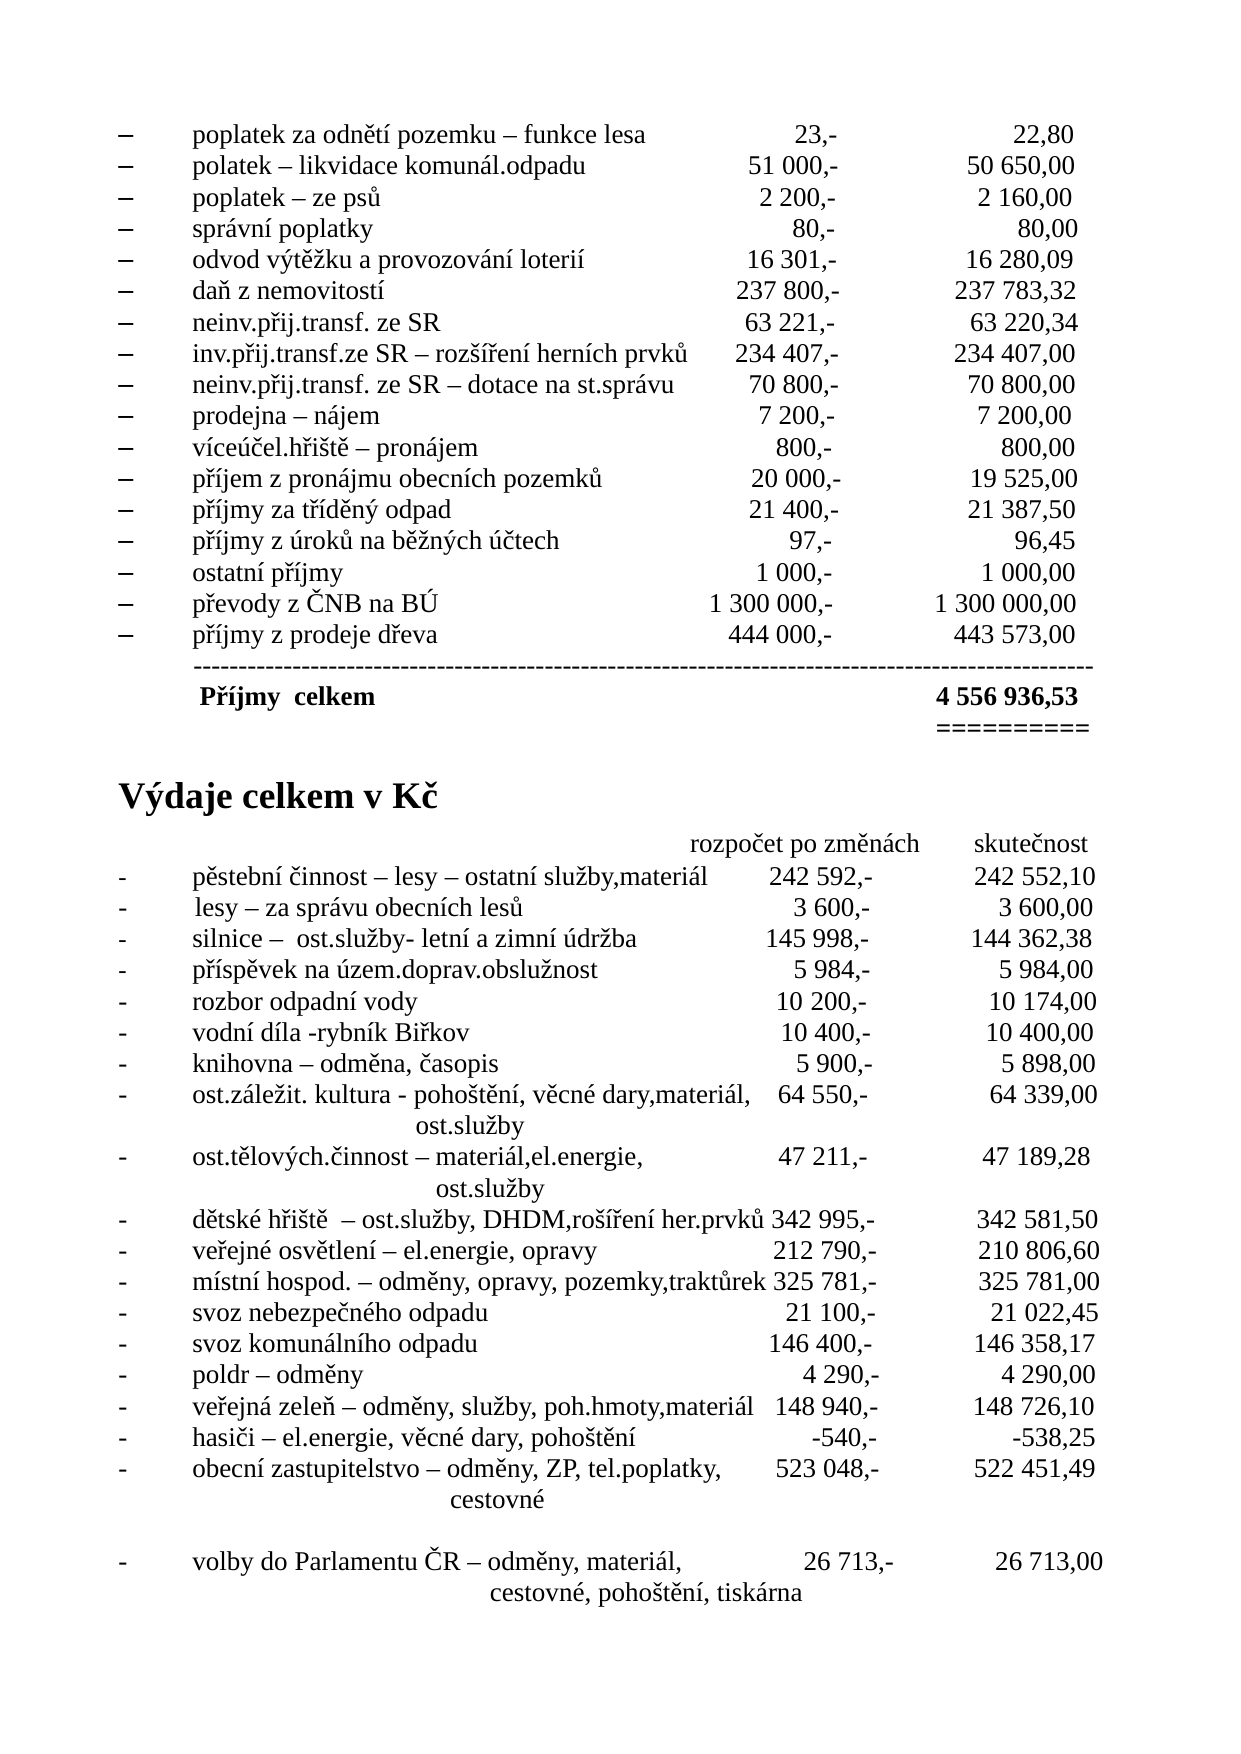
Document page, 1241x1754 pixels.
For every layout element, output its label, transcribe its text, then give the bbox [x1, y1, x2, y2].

list veřejné osvětlení – el.energie, opravy 212 790,- 210 806,60 [118, 1234, 1122, 1265]
list ost.záležit. kultura - pohoštění, věcné dary,materiál, 64 550,- 64 339,00 [118, 1078, 1122, 1109]
list neinv.přij.transf. ze SR – dotace na st.správu 70 800,- 70 800,00 [118, 368, 1122, 399]
list příjmy z prodeje dřeva 444 000,- 443 573,00 [118, 618, 1122, 649]
list knihovna – odměna, časopis 5 900,- 5 898,00 [118, 1047, 1122, 1078]
text cestovné, pohoštění, tiskárna [118, 1577, 1122, 1608]
list odvod výtěžku a provozování loterií 16 301,- 16 280,09 [118, 243, 1122, 274]
list vodní díla -rybník Biřkov 10 400,- 10 400,00 [118, 1016, 1122, 1047]
list prodejna – nájem 7 200,- 7 200,00 [118, 399, 1122, 431]
list neinv.přij.transf. ze SR 63 221,- 63 220,34 [118, 306, 1122, 337]
list ostatní příjmy 1 000,- 1 000,00 [118, 556, 1122, 587]
list příspěvek na územ.doprav.obslužnost 5 984,- 5 984,00 [118, 954, 1122, 985]
list pěstební činnost – lesy – ostatní služby,materiál 242 592,- 242 552,10 [118, 860, 1122, 891]
list svoz komunálního odpadu 146 400,- 146 358,17 [118, 1327, 1122, 1358]
list polatek – likvidace komunál.odpadu 51 000,- 50 650,00 [118, 149, 1122, 181]
list ost.tělových.činnost – materiál,el.energie, 47 211,- 47 189,28 [118, 1141, 1122, 1172]
text ========== [118, 712, 1122, 743]
list obecní zastupitelstvo – odměny, ZP, tel.poplatky, 523 048,- 522 451,49 [118, 1452, 1122, 1483]
list víceúčel.hřiště – pronájem 800,- 800,00 [118, 431, 1122, 462]
list místní hospod. – odměny, opravy, pozemky,traktůrek 325 781,- 325 781,00 [118, 1265, 1122, 1296]
list volby do Parlamentu ČR – odměny, materiál, 26 713,- 26 713,00 [118, 1545, 1122, 1577]
text rozpočet po změnách skutečnost [118, 817, 1122, 860]
text ost.služby [118, 1172, 1122, 1203]
text Výdaje celkem v Kč [118, 774, 1122, 817]
list hasiči – el.energie, věcné dary, pohoštění -540,- -538,25 [118, 1421, 1122, 1452]
list silnice – ost.služby- letní a zimní údržba 145 998,- 144 362,38 [118, 922, 1122, 954]
text cestovné [193, 1483, 1122, 1514]
list příjmy z úroků na běžných účtech 97,- 96,45 [118, 524, 1122, 556]
list poldr – odměny 4 290,- 4 290,00 [118, 1358, 1122, 1390]
text ---------------------------------------------------------------------------------------------------- [193, 649, 1122, 681]
list inv.přij.transf.ze SR – rozšíření herních prvků 234 407,- 234 407,00 [118, 337, 1122, 368]
list svoz nebezpečného odpadu 21 100,- 21 022,45 [118, 1296, 1122, 1327]
list správní poplatky 80,- 80,00 [118, 212, 1122, 243]
list veřejná zeleň – odměny, služby, poh.hmoty,materiál 148 940,- 148 726,10 [118, 1390, 1122, 1421]
list příjem z pronájmu obecních pozemků 20 000,- 19 525,00 [118, 462, 1122, 493]
text ost.služby [118, 1109, 1122, 1141]
list dětské hřiště – ost.služby, DHDM,rošíření her.prvků 342 995,- 342 581,50 [118, 1203, 1122, 1234]
list poplatek za odnětí pozemku – funkce lesa 23,- 22,80 [118, 118, 1122, 149]
list převody z ČNB na BÚ 1 300 000,- 1 300 000,00 [118, 587, 1122, 618]
list daň z nemovitostí 237 800,- 237 783,32 [118, 274, 1122, 306]
list rozbor odpadní vody 10 200,- 10 174,00 [118, 985, 1122, 1016]
text Příjmy celkem 4 556 936,53 [118, 681, 1122, 712]
list poplatek – ze psů 2 200,- 2 160,00 [118, 181, 1122, 212]
list příjmy za tříděný odpad 21 400,- 21 387,50 [118, 493, 1122, 524]
text - lesy – za správu obecních lesů 3 600,- 3 600,00 [118, 891, 1122, 922]
